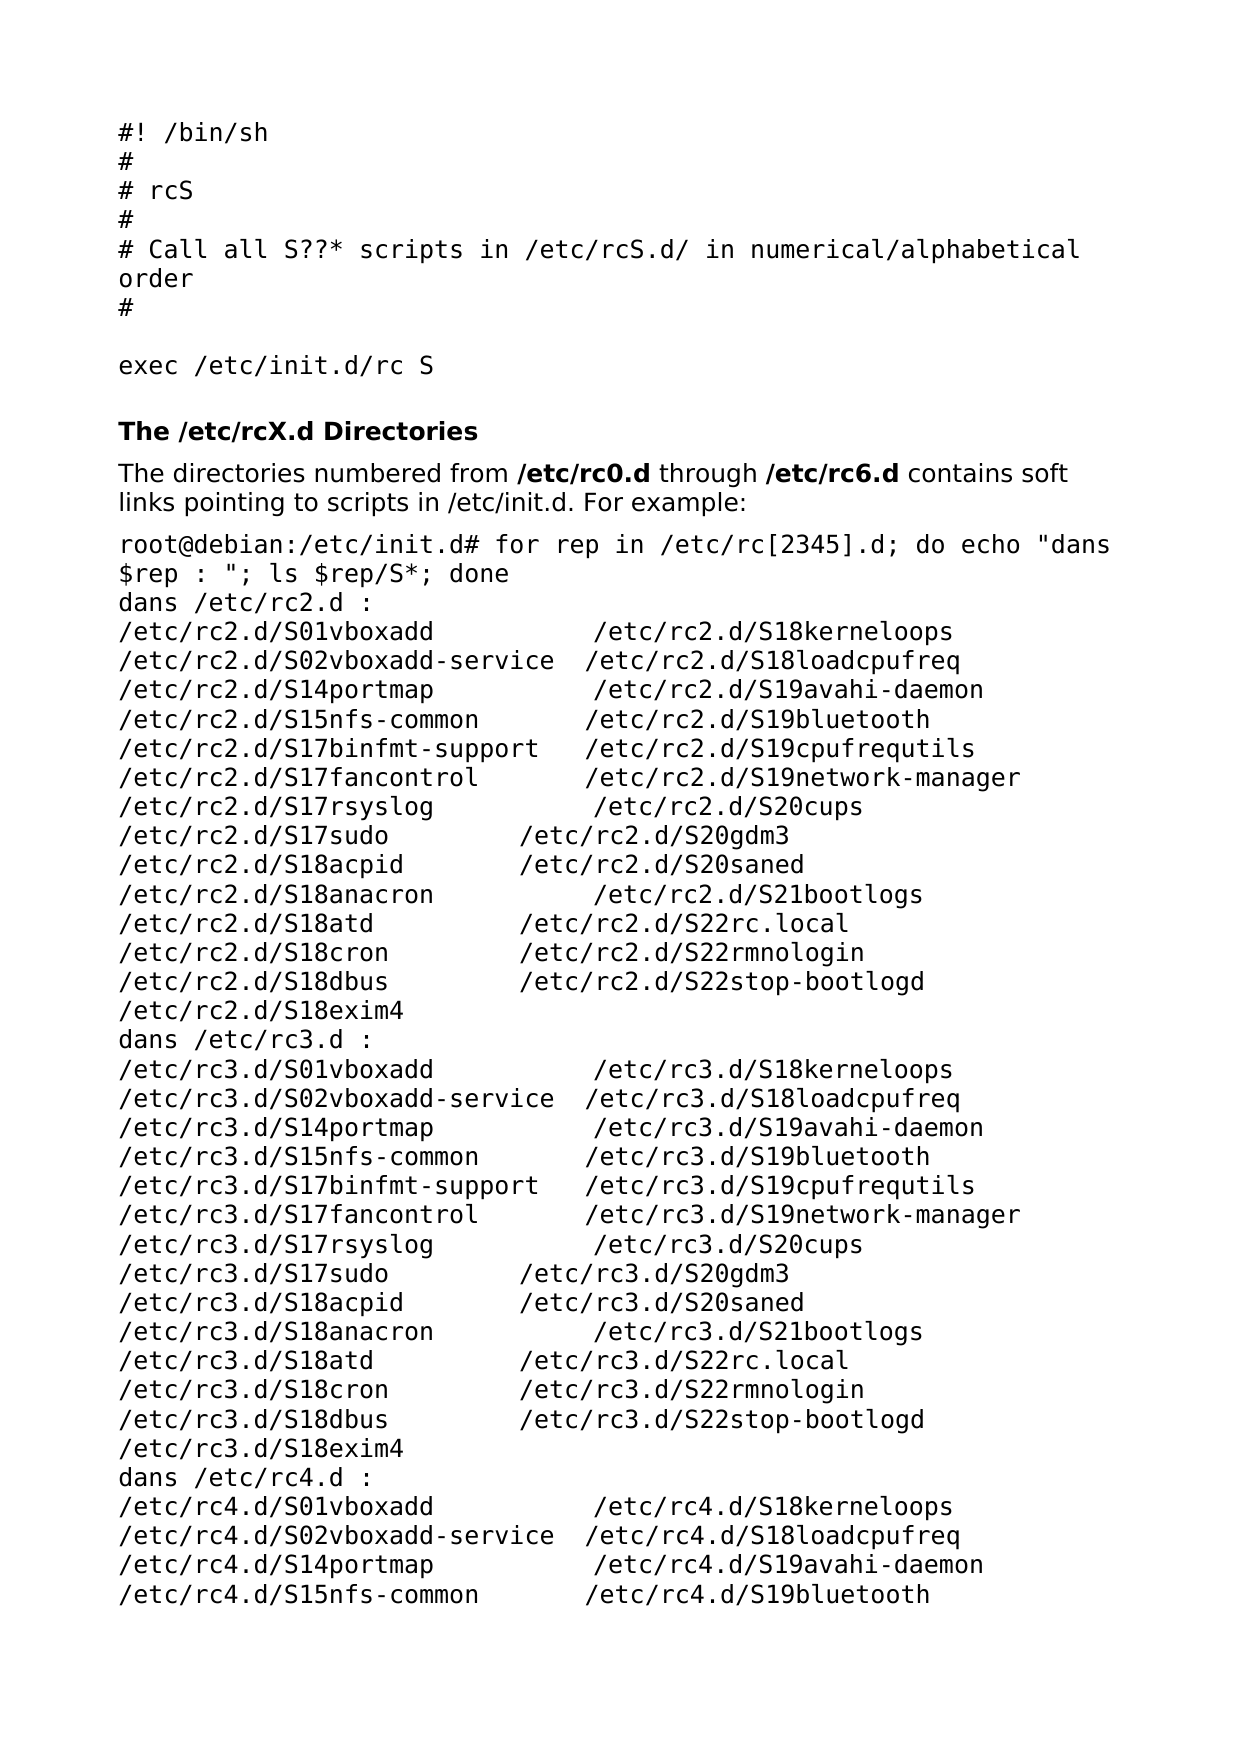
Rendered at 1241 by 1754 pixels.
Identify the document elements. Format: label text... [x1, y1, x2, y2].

subtitle The /etc/rcX.d Directories [118, 417, 1122, 447]
text The directories numbered from /etc/rc0.d through /etc/rc6.d contains soft links pointing to scripts in /etc/init.d. For example: [118, 459, 1122, 517]
text root@debian:/etc/init.d# for rep in /etc/rc[2345].d; do echo "dans $rep : "; ls $rep/S*; done dans /etc/rc2.d : /etc/rc2.d/S01vboxadd /etc/rc2.d/S18kerneloops /etc/rc2.d/S02vboxadd-service /etc/rc2.d/S18loadcpufreq /etc/rc2.d/S14portmap /etc/rc2.d/S19avahi-daemon /etc/rc2.d/S15nfs-common /etc/rc2.d/S19bluetooth /etc/rc2.d/S17binfmt-support /etc/rc2.d/S19cpufrequtils /etc/rc2.d/S17fancontrol /etc/rc2.d/S19network-manager /etc/rc2.d/S17rsyslog /etc/rc2.d/S20cups /etc/rc2.d/S17sudo /etc/rc2.d/S20gdm3 /etc/rc2.d/S18acpid /etc/rc2.d/S20saned /etc/rc2.d/S18anacron /etc/rc2.d/S21bootlogs /etc/rc2.d/S18atd /etc/rc2.d/S22rc.local /etc/rc2.d/S18cron /etc/rc2.d/S22rmnologin /etc/rc2.d/S18dbus /etc/rc2.d/S22stop-bootlogd /etc/rc2.d/S18exim4 dans /etc/rc3.d : /etc/rc3.d/S01vboxadd /etc/rc3.d/S18kerneloops /etc/rc3.d/S02vboxadd-service /etc/rc3.d/S18loadcpufreq /etc/rc3.d/S14portmap /etc/rc3.d/S19avahi-daemon /etc/rc3.d/S15nfs-common /etc/rc3.d/S19bluetooth /etc/rc3.d/S17binfmt-support /etc/rc3.d/S19cpufrequtils /etc/rc3.d/S17fancontrol /etc/rc3.d/S19network-manager /etc/rc3.d/S17rsyslog /etc/rc3.d/S20cups /etc/rc3.d/S17sudo /etc/rc3.d/S20gdm3 /etc/rc3.d/S18acpid /etc/rc3.d/S20saned /etc/rc3.d/S18anacron /etc/rc3.d/S21bootlogs /etc/rc3.d/S18atd /etc/rc3.d/S22rc.local /etc/rc3.d/S18cron /etc/rc3.d/S22rmnologin /etc/rc3.d/S18dbus /etc/rc3.d/S22stop-bootlogd /etc/rc3.d/S18exim4 dans /etc/rc4.d : /etc/rc4.d/S01vboxadd /etc/rc4.d/S18kerneloops /etc/rc4.d/S02vboxadd-service /etc/rc4.d/S18loadcpufreq /etc/rc4.d/S14portmap /etc/rc4.d/S19avahi-daemon /etc/rc4.d/S15nfs-common /etc/rc4.d/S19bluetooth [118, 530, 1122, 1609]
text #! /bin/sh # # rcS # # Call all S??* scripts in /etc/rcS.d/ in numerical/alphabetical order # exec /etc/init.d/rc S [118, 118, 1122, 381]
